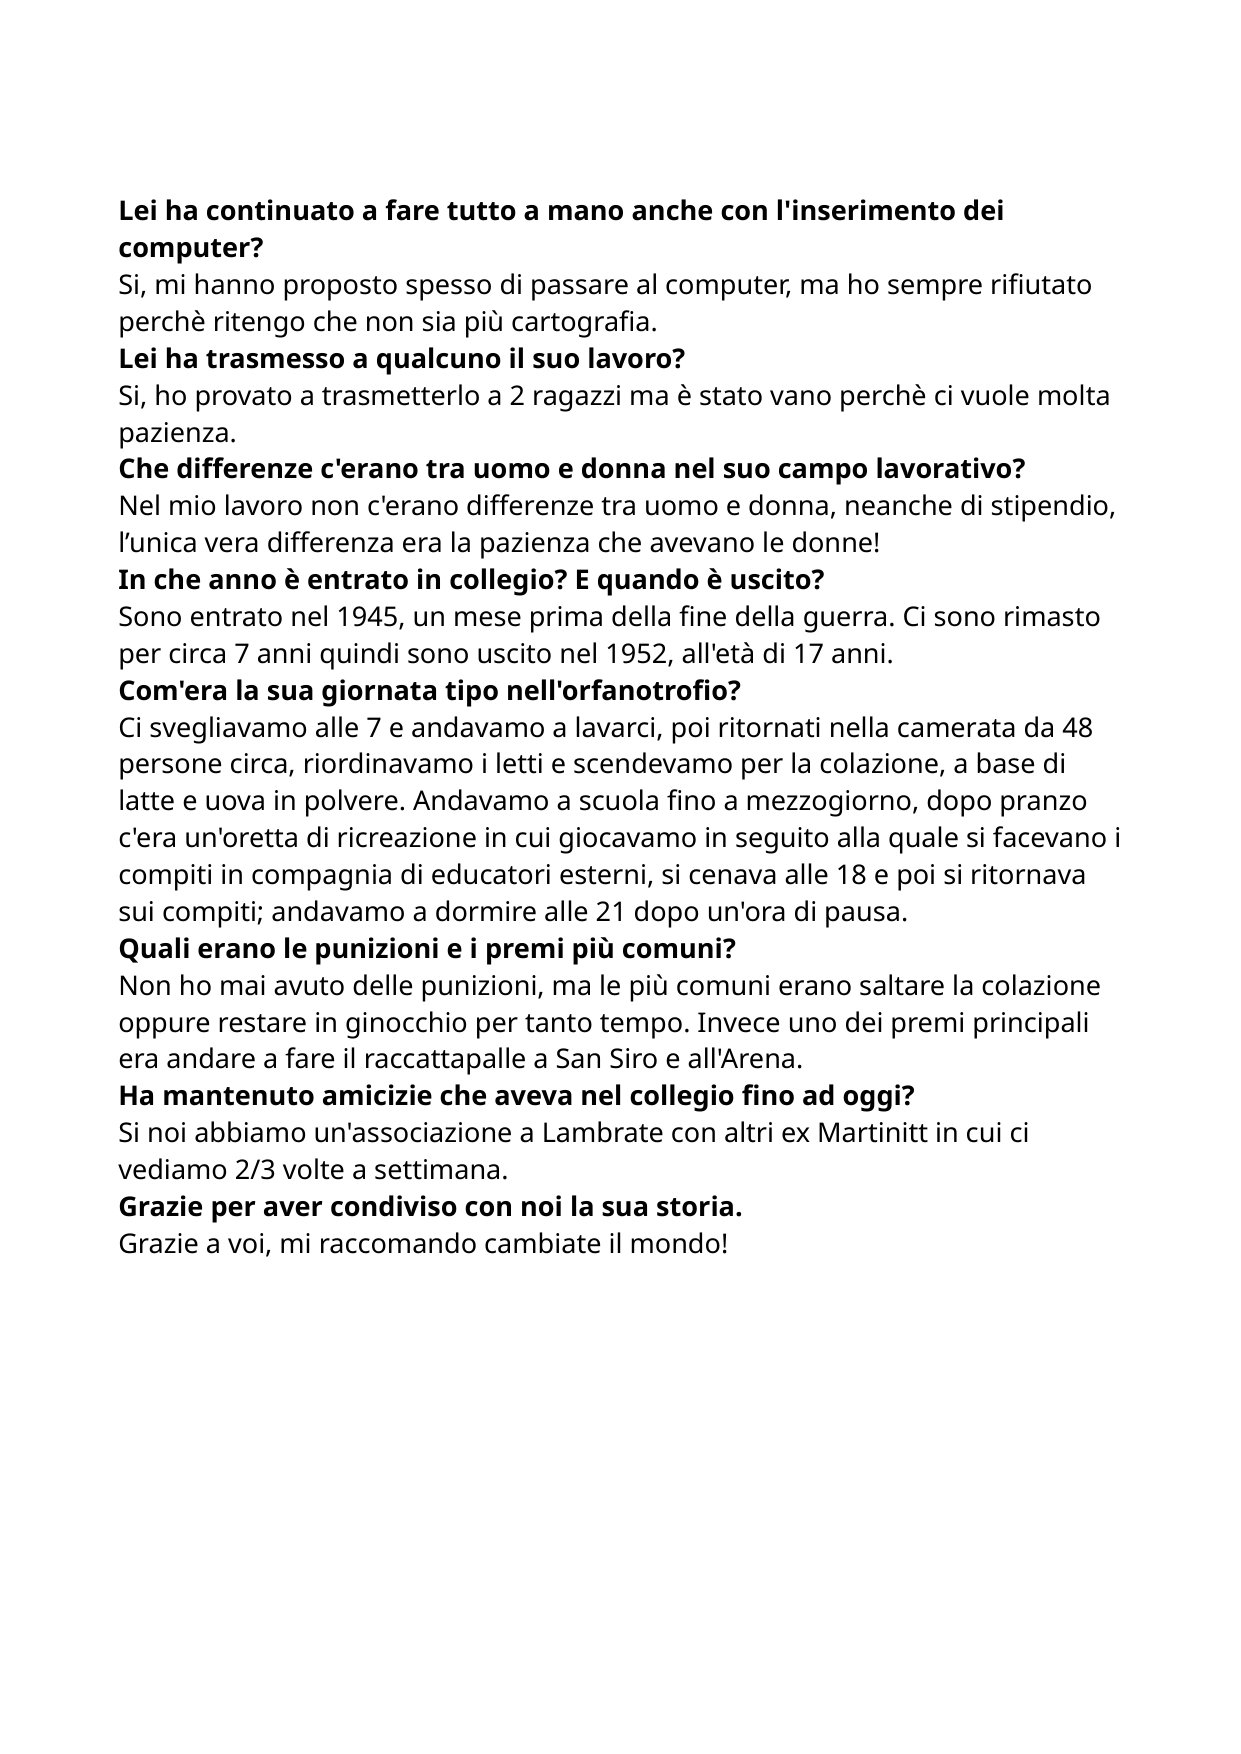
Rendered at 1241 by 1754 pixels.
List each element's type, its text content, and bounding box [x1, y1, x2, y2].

text Si, mi hanno proposto spesso di passare al computer, ma ho sempre rifiutato perchè ritengo che non sia più cartografia. [118, 266, 1122, 339]
text In che anno è entrato in collegio? E quando è uscito? [118, 561, 1122, 597]
text Grazie per aver condiviso con noi la sua storia. [118, 1187, 1122, 1224]
text Ci svegliavamo alle 7 e andavamo a lavarci, poi ritornati nella camerata da 48 persone circa, riordinavamo i letti e scendevamo per la colazione, a base di latte e uova in polvere. Andavamo a scuola fino a mezzogiorno, dopo pranzo c'era un'oretta di ricreazione in cui giocavamo in seguito alla quale si facevano i compiti in compagnia di educatori esterni, si cenava alle 18 e poi si ritornava sui compiti; andavamo a dormire alle 21 dopo un'ora di pausa. [118, 708, 1122, 929]
text Non ho mai avuto delle punizioni, ma le più comuni erano saltare la colazione oppure restare in ginocchio per tanto tempo. Invece uno dei premi principali era andare a fare il raccattapalle a San Siro e all'Arena. [118, 966, 1122, 1077]
text Si, ho provato a trasmetterlo a 2 ragazzi ma è stato vano perchè ci vuole molta pazienza. [118, 376, 1122, 450]
text Nel mio lavoro non c'erano differenze tra uomo e donna, neanche di stipendio, l’unica vera differenza era la pazienza che avevano le donne! [118, 487, 1122, 561]
text Quali erano le punizioni e i premi più comuni? [118, 929, 1122, 966]
text Lei ha trasmesso a qualcuno il suo lavoro? [118, 339, 1122, 376]
text Ha mantenuto amicizie che aveva nel collegio fino ad oggi? [118, 1077, 1122, 1114]
text Com'era la sua giornata tipo nell'orfanotrofio? [118, 671, 1122, 708]
text Lei ha continuato a fare tutto a mano anche con l'inserimento dei computer? [118, 192, 1122, 266]
text Si noi abbiamo un'associazione a Lambrate con altri ex Martinitt in cui ci vediamo 2/3 volte a settimana. [118, 1114, 1122, 1187]
text Grazie a voi, mi raccomando cambiate il mondo! [118, 1224, 1122, 1261]
text Che differenze c'erano tra uomo e donna nel suo campo lavorativo? [118, 450, 1122, 487]
text Sono entrato nel 1945, un mese prima della fine della guerra. Ci sono rimasto per circa 7 anni quindi sono uscito nel 1952, all'età di 17 anni. [118, 597, 1122, 671]
